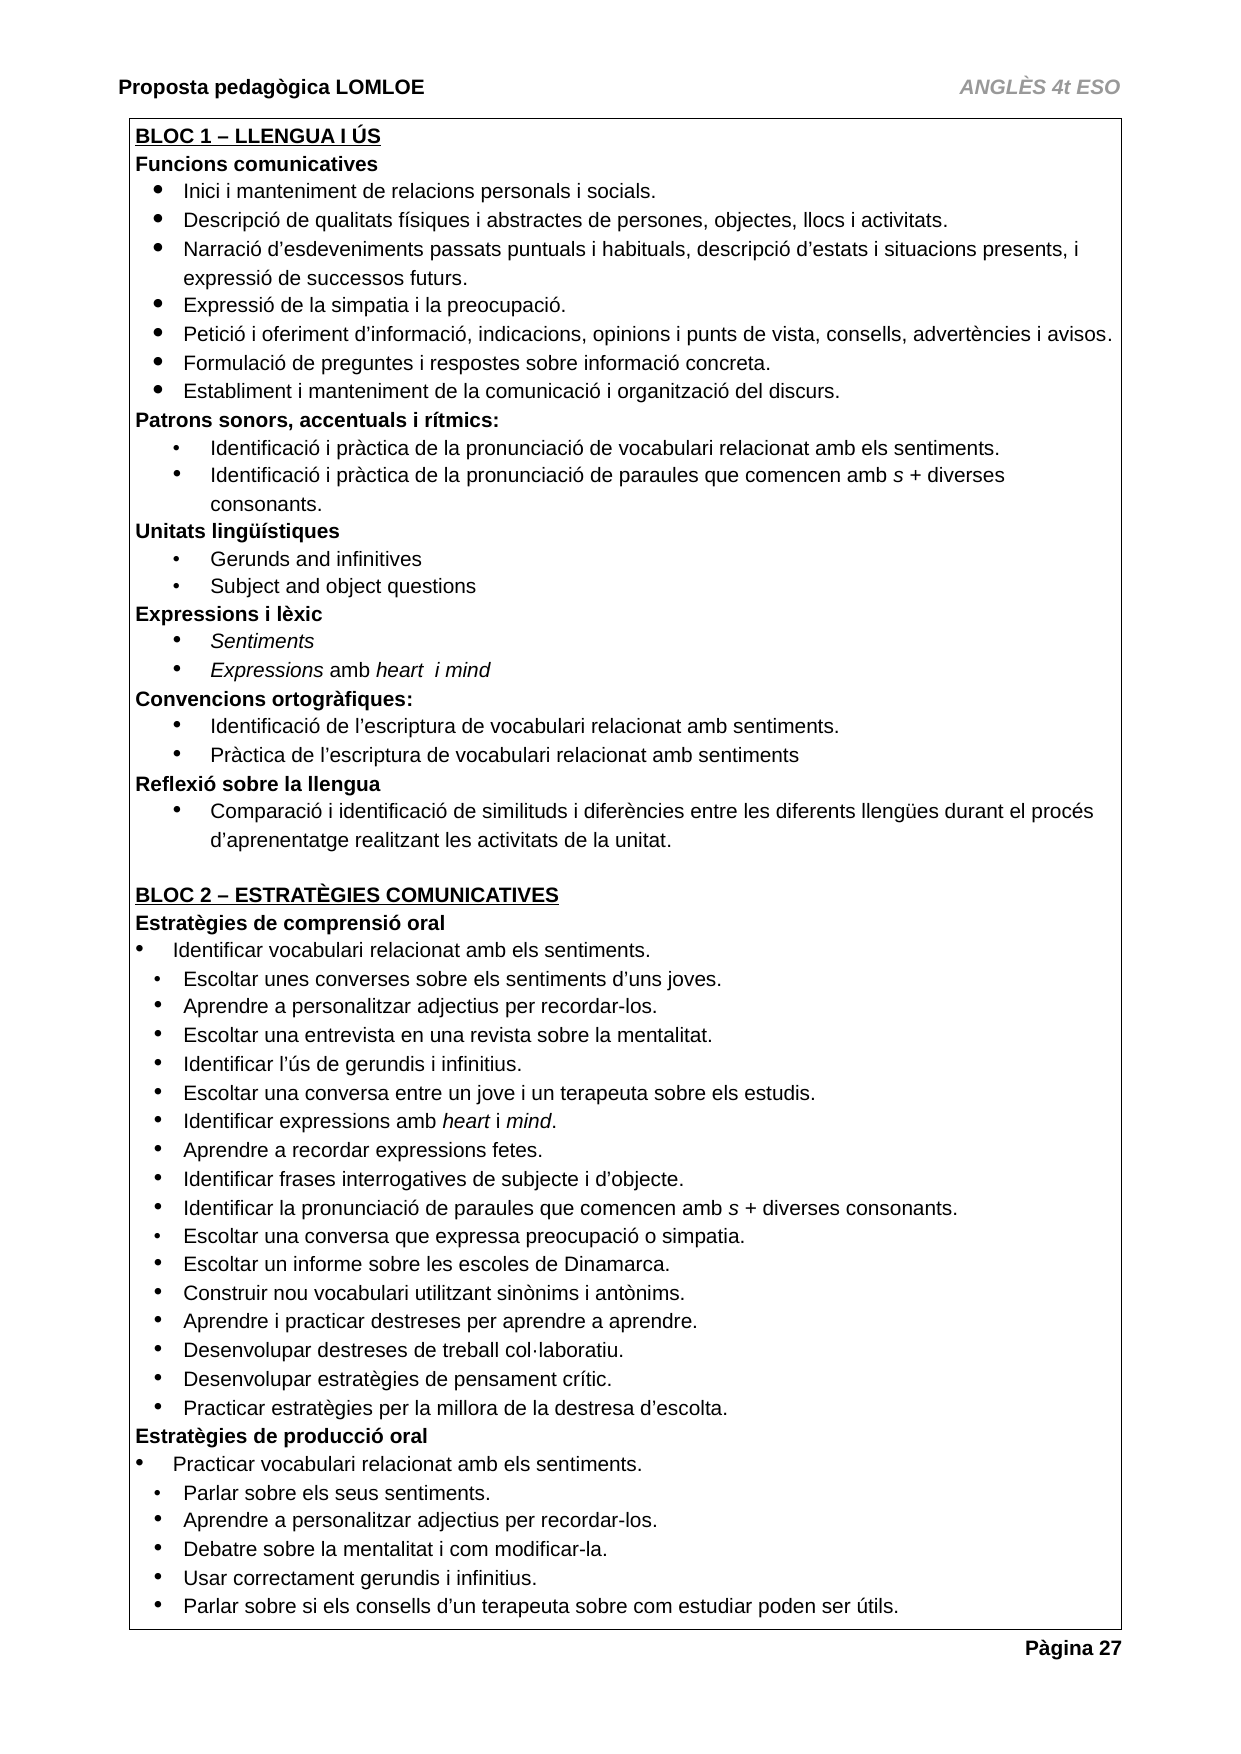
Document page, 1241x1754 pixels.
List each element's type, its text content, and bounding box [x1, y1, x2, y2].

table_cell BLOC 1 – LLENGUA I ÚS Funcions comunicatives Inici i manteniment de relacions personals i socials. Descripció de qualitats físiques i abstractes de persones, objectes, llocs i activitats. Narració d’esdeveniments passats puntuals i habituals, descripció d’estats i situacions presents, i expressió de successos futurs. Expressió de la simpatia i la preocupació. Petició i oferiment d’informació, indicacions, opinions i punts de vista, consells, advertències i avisos. Formulació de preguntes i respostes sobre informació concreta. Establiment i manteniment de la comunicació i organització del discurs. Patrons sonors, accentuals i rítmics: Identificació i pràctica de la pronunciació de vocabulari relacionat amb els sentiments. Identificació i pràctica de la pronunciació de paraules que comencen amb s + diverses consonants. Unitats lingüístiques Gerunds and infinitives Subject and object questions Expressions i lèxic Sentiments Expressions amb heart i mind Convencions ortogràfiques: Identificació de l’escriptura de vocabulari relacionat amb sentiments. Pràctica de l’escriptura de vocabulari relacionat amb sentiments Reflexió sobre la llengua Comparació i identificació de similituds i diferències entre les diferents llengües durant el procés d’aprenentatge realitzant les activitats de la unitat. BLOC 2 – ESTRATÈGIES COMUNICATIVES Estratègies de comprensió oral Identificar vocabulari relacionat amb els sentiments. Escoltar unes converses sobre els sentiments d’uns joves. Aprendre a personalitzar adjectius per recordar-los. Escoltar una entrevista en una revista sobre la mentalitat. Identificar l’ús de gerundis i infinitius. Escoltar una conversa entre un jove i un terapeuta sobre els estudis. Identificar expressions amb heart i mind. Aprendre a recordar expressions fetes. Identificar frases interrogatives de subjecte i d’objecte. Identificar la pronunciació de paraules que comencen amb s + diverses consonants. Escoltar una conversa que expressa preocupació o simpatia. Escoltar un informe sobre les escoles de Dinamarca. Construir nou vocabulari utilitzant sinònims i antònims. Aprendre i practicar destreses per aprendre a aprendre. Desenvolupar destreses de treball col·laboratiu. Desenvolupar estratègies de pensament crític. Practicar estratègies per la millora de la destresa d’escolta. Estratègies de producció oral Practicar vocabulari relacionat amb els sentiments. Parlar sobre els seus sentiments. Aprendre a personalitzar adjectius per recordar-los. Debatre sobre la mentalitat i com modificar-la. Usar correctament gerundis i infinitius. Parlar sobre si els consells d’un terapeuta sobre com estudiar poden ser útils. Practicar expressions amb heart i mind. Usar expressions fetes. Practicar l’ús de frases interrogatives de subjecte i d’objecte. Practicar la pronunciació de paraules que comencen amb s + diverses consonants. Preparar i practicar una conversa que expressa preocupació o simpatia. Realitzar una presentació a classe. Aprendre i practicar destreses per aprendre a aprendre. Desenvolupar destreses de treball col·laboratiu. Desenvolupar estratègies de pensament crític. Practicar estratègies per la millora de la destresa de speaking. Estratègies conversacionals Iniciar, mantenir i acabar la comunicació. Prendre i cedir la paraula, demanar i donar aclariments i explicacions. Reformular, comparar i contrastar, resumir, col·laborar, debatre, etc. Estratègies de comprensió lectora Practicar vocabulari relacionat amb els sentiments. Llegir un text sobre com sentir-se feliç. Aprendre a personalitzar adjectius per recordar-los. Llegir una entrevista en una revista sobre la mentalitat. Identificar l’ús de gerundis i infinitius. Identificar expressions amb heart i mind. Aprendre a recordar expressions fetes. Identificar frases interrogatives de subjecte i d’objecte. Llegir un email a un amic i identificar el llenguatge de la unitat. Llegir un informe sobre les escoles de Dinamarca. Construir nou vocabulari utilitzant sinònims i antònims. Desenvolupar la competència digital: buscar informació a Internet, més enllà de Wikipedia. Aprendre i practicar destreses per aprendre a aprendre. Desenvolupar destreses de treball col·laboratiu. Desenvolupar estratègies de pensament crític. Practicar estratègies per la millora de la destresa de lectura. Estratègies de producció escrita Practicar vocabulari relacionat amb els sentiments. Aprendre a personalitzar adjectius per recordar-los. Usar correctament gerundis i infinitius. Practicar expressions amb heart i mind. Usar expressions fetes. Practicar l’ús de frases interrogatives de subjecte i d’objecte. Escriure un email de resposta a un email en el que es pregunten coses utilitzant el llenguatge de la unitat. Elaborar una presentació de manera col·laborativa. Aprendre i practicar destreses per aprendre a aprendre. Desenvolupar destreses de treball col·laboratiu. Desenvolupar estratègies de pensament crític. Practicar estratègies per la millora de la destresa d’escriptura. Intercanvis interculturals i mediació Aprenentatge i pràctica d’estratègies de mediació mitjançant les propostes de les seccions Mediation. Cerca i selecció d’informació Recerca d’informació per a completar les activitats amb diccionaris, materials de consulta, internet. Recerques a internet, ús de material digital de consulta, navegació segura, contrast i valoració de la informació trobada, creació de presentacions i altres elements digitals. Estratègies de cerca, ús de cercadors i tractament de la informació per a la construcció del coneixement. Identificació de l’autoria de les fonts consultades i els continguts utilitzats. Registre d’allò après, reforç i ampliació a través del Pack digital de l’alumnat. Ús dels materials impresos i digitals addicionals del curs per a repassar i reforçar allò après. BLOC 3 – CULTURA I SOCIETAT Aspectes socioculturals i sociolingüístics Iniciació i manteniment de relacions personals i socials. Descripció de qualitats físiques i abstractes de persones, objectes, llocs i activitats. Expressió de la voluntat, la intenció, la decisió, la promesa, l’ordre, l’autorització i la prohibició. Establiment i manteniment de la comunicació i organització del discurs. Diversitat lingüística i intercultural Comprensió de la importància de formular invitacions, compartir. Identificació d’expressions habituals de l’anglès. Curiositat i respecte per les diferències culturals i lingüístiques. Llengua estrangera com a mitjà de comunicació Identificació de patrons culturals d’ús comú propis de la llengua estrangera. Valoració de la llengua estrangera com a mitjà de comunicació interpersonal i internacional, com a font d’informació i com a eina de participació social i d’enriquiment personal. [130, 119, 1121, 1629]
